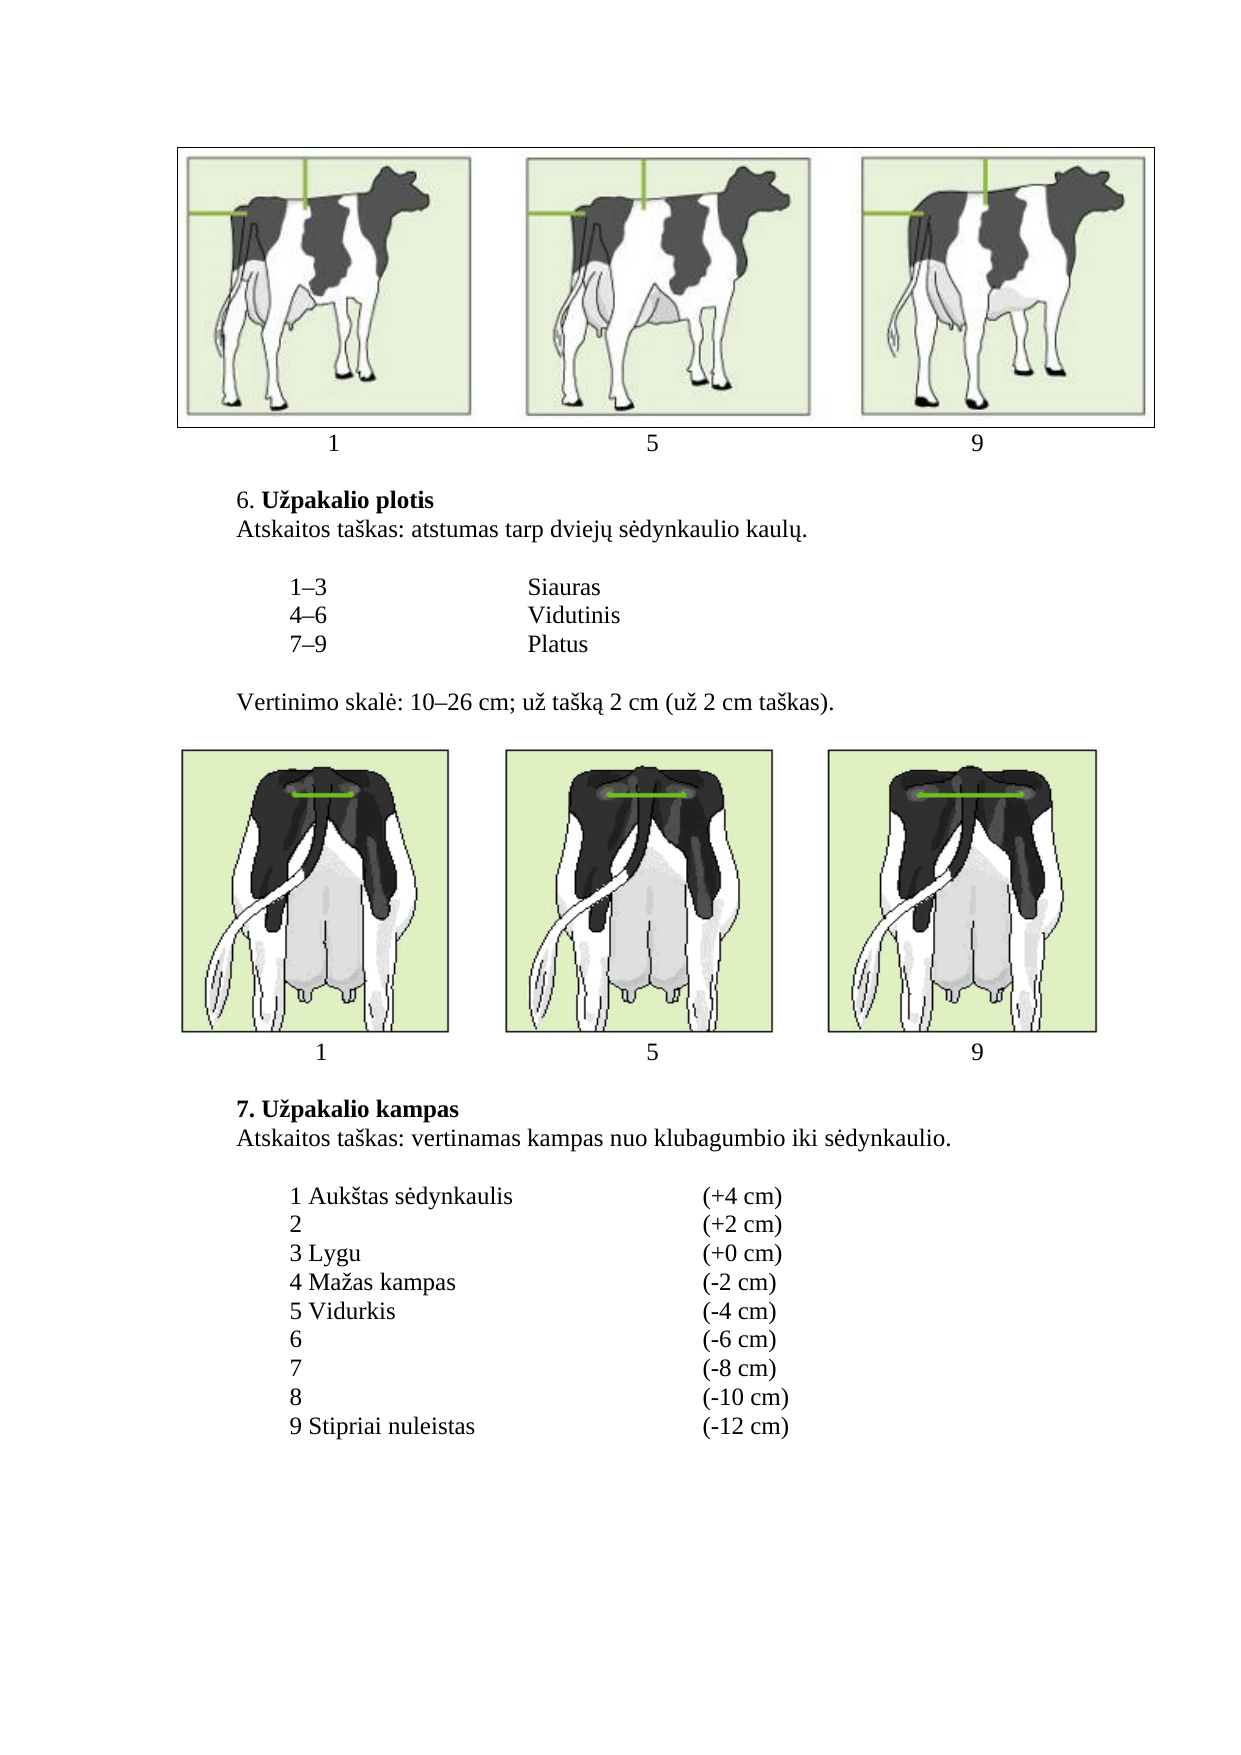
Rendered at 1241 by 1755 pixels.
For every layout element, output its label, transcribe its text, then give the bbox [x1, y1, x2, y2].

text 1 5 9 [315, 1037, 1122, 1066]
text 6. Užpakalio plotis [177, 486, 1122, 514]
text Vertinimo skalė: 10–26 cm; už tašką 2 cm (už 2 cm taškas). [177, 687, 1122, 716]
text 2 (+2 cm) [289, 1209, 1122, 1238]
text 3 Lygu (+0 cm) [289, 1238, 1122, 1267]
text 4 Mažas kampas (-2 cm) [289, 1267, 1122, 1296]
text 1 Aukštas sėdynkaulis (+4 cm) [289, 1181, 1122, 1209]
text 7 (-8 cm) [289, 1353, 1122, 1382]
text 5 Vidurkis (-4 cm) [289, 1296, 1122, 1324]
text 7. Užpakalio kampas [177, 1094, 1122, 1123]
text 4–6 Vidutinis [289, 601, 1122, 629]
text 1–3 Siauras [289, 572, 1122, 601]
text 1 5 9 [327, 428, 1122, 457]
text Atskaitos taškas: vertinamas kampas nuo klubagumbio iki sėdynkaulio. [177, 1123, 1122, 1152]
text 7–9 Platus [289, 629, 1122, 658]
text 6 (-6 cm) [289, 1324, 1122, 1353]
text Atskaitos taškas: atstumas tarp dviejų sėdynkaulio kaulų. [177, 514, 1122, 543]
text 9 Stipriai nuleistas (-12 cm) [289, 1411, 1122, 1439]
text 8 (-10 cm) [289, 1382, 1122, 1411]
